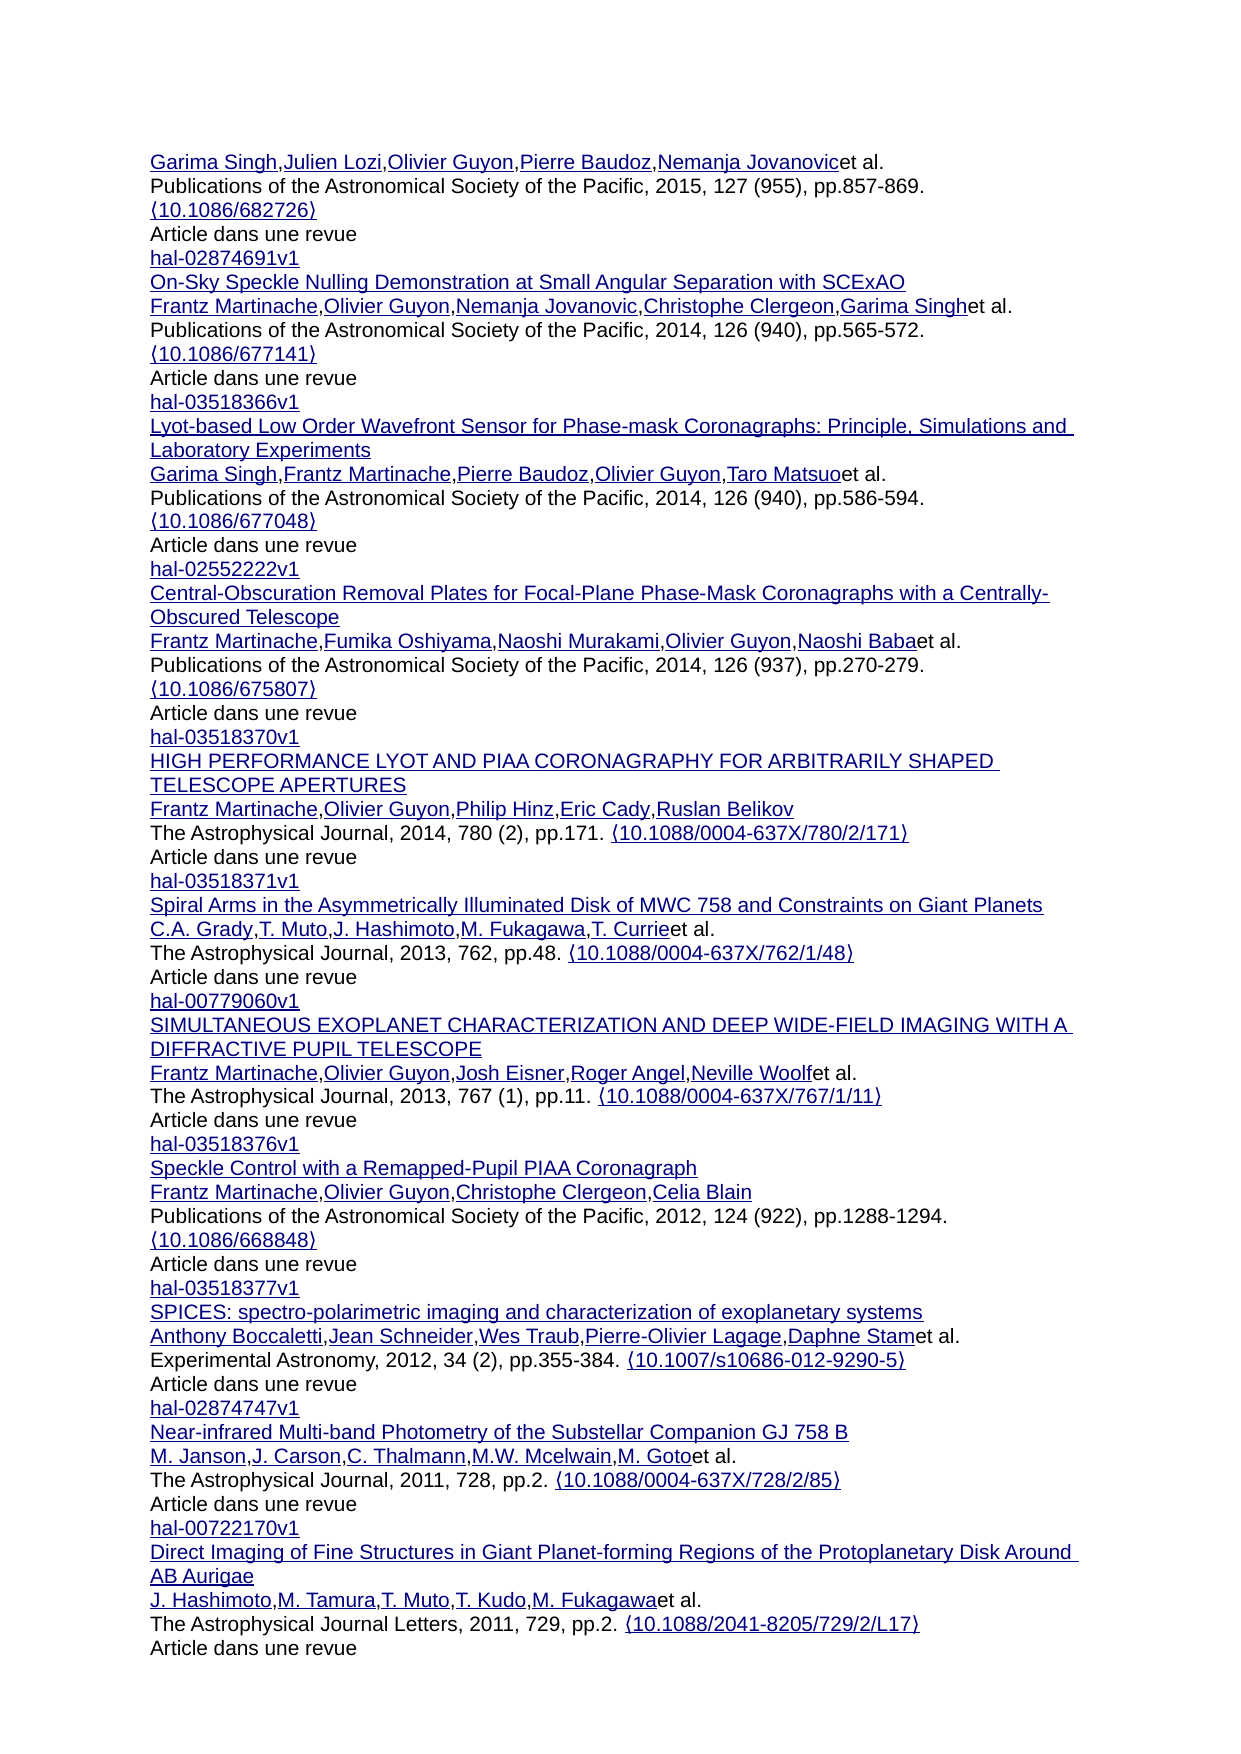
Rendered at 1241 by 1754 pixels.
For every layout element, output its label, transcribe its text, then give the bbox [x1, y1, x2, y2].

table_cell Speckle Control with a Remapped-Pupil PIAA Coronagraph Frantz Martinache,Olivier Guyon,Christophe Clergeon,Celia Blain Publications of the Astronomical Society of the Pacific, 2012, 124 (922), pp.1288-1294. ⟨10.1086/668848⟩ Article dans une revue hal-03518377v1 [150, 1156, 1090, 1300]
table_cell SPICES: spectro-polarimetric imaging and characterization of exoplanetary systems Anthony Boccaletti,Jean Schneider,Wes Traub,Pierre-Olivier Lagage,Daphne Stamet al. Experimental Astronomy, 2012, 34 (2), pp.355-384. ⟨10.1007/s10686-012-9290-5⟩ Article dans une revue hal-02874747v1 [150, 1300, 1090, 1420]
table_cell Garima Singh,Julien Lozi,Olivier Guyon,Pierre Baudoz,Nemanja Jovanovicet al. Publications of the Astronomical Society of the Pacific, 2015, 127 (955), pp.857-869. ⟨10.1086/682726⟩ Article dans une revue hal-02874691v1 [150, 150, 1090, 270]
table_cell Central-Obscuration Removal Plates for Focal-Plane Phase-Mask Coronagraphs with a Centrally-Obscured Telescope Frantz Martinache,Fumika Oshiyama,Naoshi Murakami,Olivier Guyon,Naoshi Babaet al. Publications of the Astronomical Society of the Pacific, 2014, 126 (937), pp.270-279. ⟨10.1086/675807⟩ Article dans une revue hal-03518370v1 [150, 581, 1090, 749]
table_cell On-Sky Speckle Nulling Demonstration at Small Angular Separation with SCExAO Frantz Martinache,Olivier Guyon,Nemanja Jovanovic,Christophe Clergeon,Garima Singhet al. Publications of the Astronomical Society of the Pacific, 2014, 126 (940), pp.565-572. ⟨10.1086/677141⟩ Article dans une revue hal-03518366v1 [150, 270, 1090, 413]
table_cell Spiral Arms in the Asymmetrically Illuminated Disk of MWC 758 and Constraints on Giant Planets C.A. Grady,T. Muto,J. Hashimoto,M. Fukagawa,T. Currieet al. The Astrophysical Journal, 2013, 762, pp.48. ⟨10.1088/0004-637X/762/1/48⟩ Article dans une revue hal-00779060v1 [150, 893, 1090, 1012]
table_cell Lyot-based Low Order Wavefront Sensor for Phase-mask Coronagraphs: Principle, Simulations and Laboratory Experiments Garima Singh,Frantz Martinache,Pierre Baudoz,Olivier Guyon,Taro Matsuoet al. Publications of the Astronomical Society of the Pacific, 2014, 126 (940), pp.586-594. ⟨10.1086/677048⟩ Article dans une revue hal-02552222v1 [150, 414, 1090, 581]
table_cell Near-infrared Multi-band Photometry of the Substellar Companion GJ 758 B M. Janson,J. Carson,C. Thalmann,M.W. Mcelwain,M. Gotoet al. The Astrophysical Journal, 2011, 728, pp.2. ⟨10.1088/0004-637X/728/2/85⟩ Article dans une revue hal-00722170v1 [150, 1420, 1090, 1539]
table_cell HIGH PERFORMANCE LYOT AND PIAA CORONAGRAPHY FOR ARBITRARILY SHAPED TELESCOPE APERTURES Frantz Martinache,Olivier Guyon,Philip Hinz,Eric Cady,Ruslan Belikov The Astrophysical Journal, 2014, 780 (2), pp.171. ⟨10.1088/0004-637X/780/2/171⟩ Article dans une revue hal-03518371v1 [150, 749, 1090, 893]
table_cell SIMULTANEOUS EXOPLANET CHARACTERIZATION AND DEEP WIDE-FIELD IMAGING WITH A DIFFRACTIVE PUPIL TELESCOPE Frantz Martinache,Olivier Guyon,Josh Eisner,Roger Angel,Neville Woolfet al. The Astrophysical Journal, 2013, 767 (1), pp.11. ⟨10.1088/0004-637X/767/1/11⟩ Article dans une revue hal-03518376v1 [150, 1013, 1090, 1156]
table_cell Direct Imaging of Fine Structures in Giant Planet-forming Regions of the Protoplanetary Disk Around AB Aurigae J. Hashimoto,M. Tamura,T. Muto,T. Kudo,M. Fukagawaet al. The Astrophysical Journal Letters, 2011, 729, pp.2. ⟨10.1088/2041-8205/729/2/L17⟩ Article dans une revue [150, 1540, 1090, 1659]
